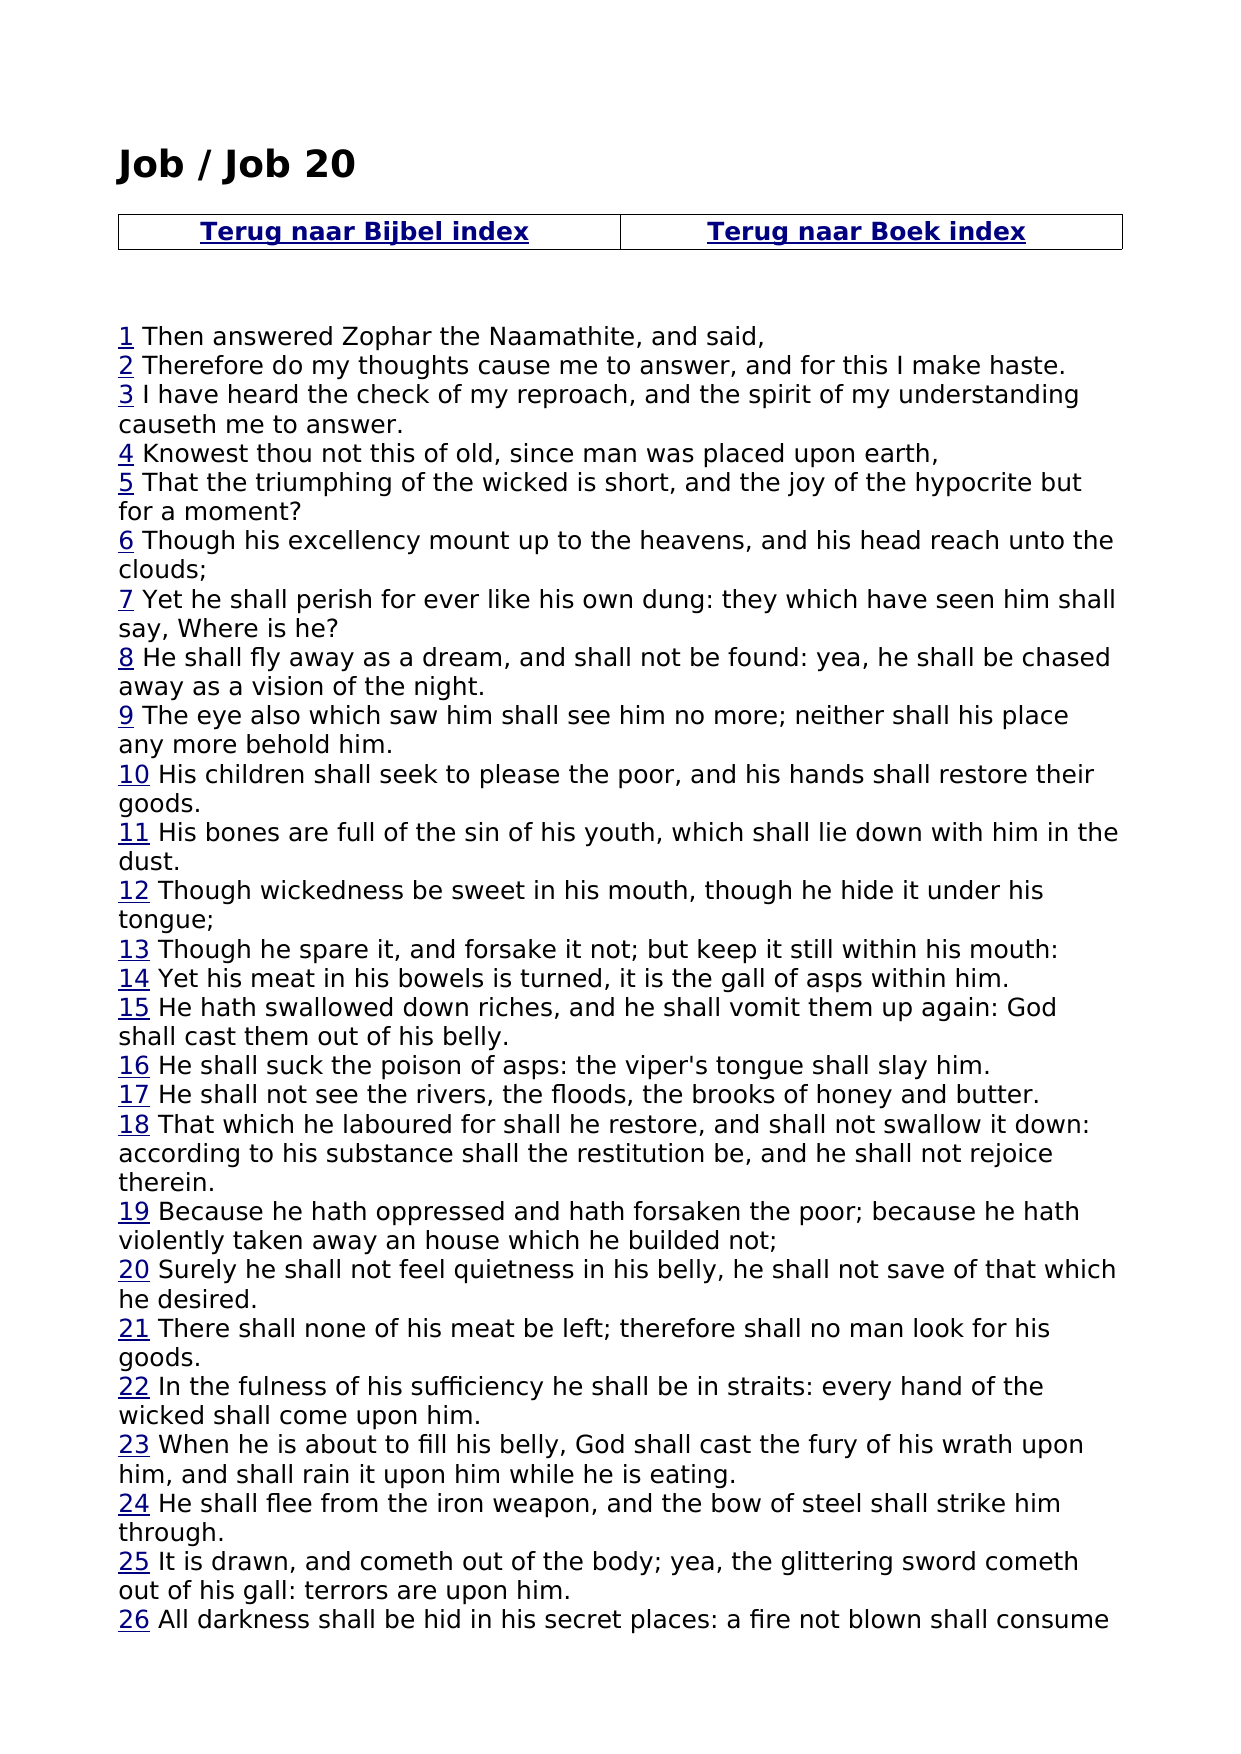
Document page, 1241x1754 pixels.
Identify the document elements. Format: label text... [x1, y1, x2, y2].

subtitle Job / Job 20 [118, 143, 1122, 187]
table_header Terug naar Boek index [621, 215, 1122, 249]
table_header Terug naar Bijbel index [119, 215, 620, 249]
text 1 Then answered Zophar the Naamathite, and said, 2 Therefore do my thoughts cause me to answer, and for this I make haste. 3 I have heard the check of my reproach, and the spirit of my understanding causeth me to answer. 4 Knowest thou not this of old, since man was placed upon earth, 5 That the triumphing of the wicked is short, and the joy of the hypocrite but for a moment? 6 Though his excellency mount up to the heavens, and his head reach unto the clouds; 7 Yet he shall perish for ever like his own dung: they which have seen him shall say, Where is he? 8 He shall fly away as a dream, and shall not be found: yea, he shall be chased away as a vision of the night. 9 The eye also which saw him shall see him no more; neither shall his place any more behold him. 10 His children shall seek to please the poor, and his hands shall restore their goods. 11 His bones are full of the sin of his youth, which shall lie down with him in the dust. 12 Though wickedness be sweet in his mouth, though he hide it under his tongue; 13 Though he spare it, and forsake it not; but keep it still within his mouth: 14 Yet his meat in his bowels is turned, it is the gall of asps within him. 15 He hath swallowed down riches, and he shall vomit them up again: God shall cast them out of his belly. 16 He shall suck the poison of asps: the viper's tongue shall slay him. 17 He shall not see the rivers, the floods, the brooks of honey and butter. 18 That which he laboured for shall he restore, and shall not swallow it down: according to his substance shall the restitution be, and he shall not rejoice therein. 19 Because he hath oppressed and hath forsaken the poor; because he hath violently taken away an house which he builded not; 20 Surely he shall not feel quietness in his belly, he shall not save of that which he desired. 21 There shall none of his meat be left; therefore shall no man look for his goods. 22 In the fulness of his sufficiency he shall be in straits: every hand of the wicked shall come upon him. 23 When he is about to fill his belly, God shall cast the fury of his wrath upon him, and shall rain it upon him while he is eating. 24 He shall flee from the iron weapon, and the bow of steel shall strike him through. 25 It is drawn, and cometh out of the body; yea, the glittering sword cometh out of his gall: terrors are upon him. 26 All darkness shall be hid in his secret places: a fire not blown shall consume [118, 264, 1122, 1635]
